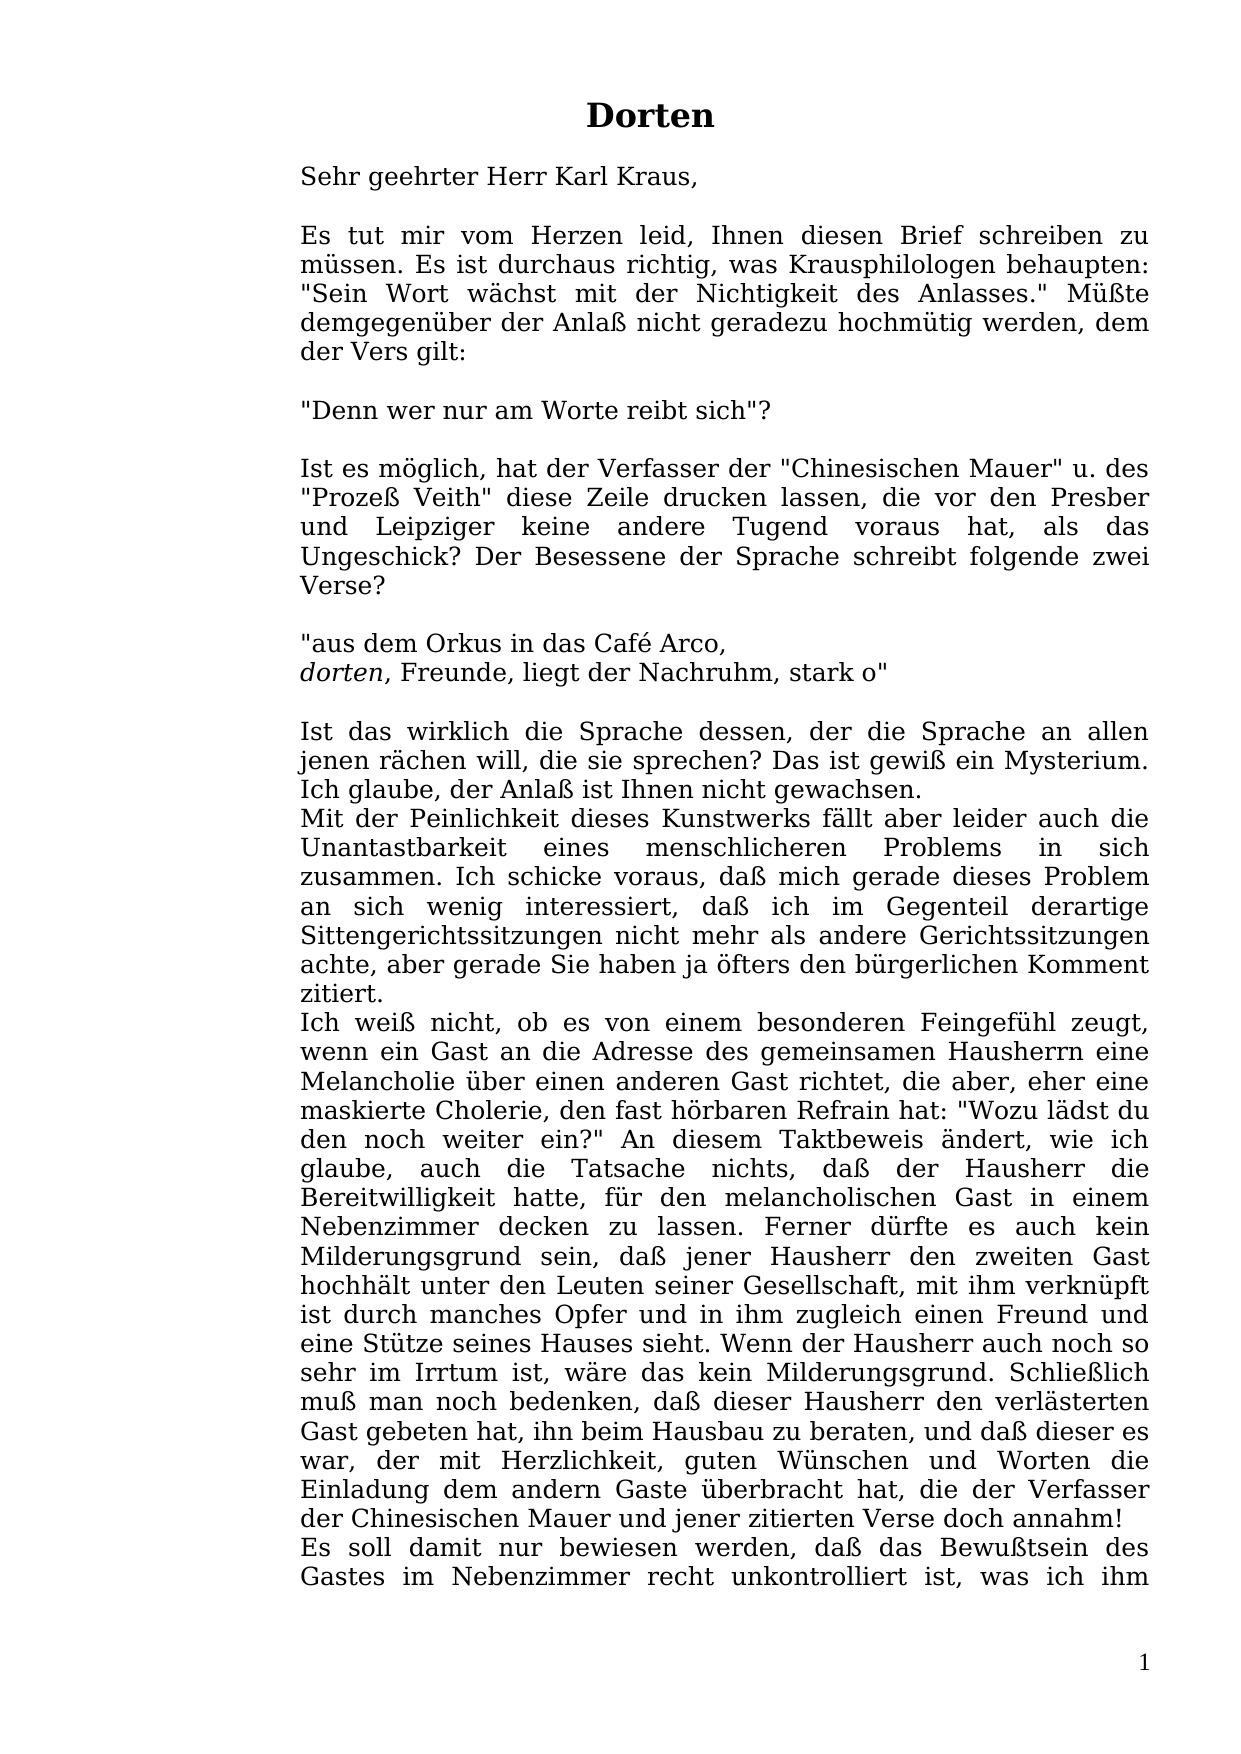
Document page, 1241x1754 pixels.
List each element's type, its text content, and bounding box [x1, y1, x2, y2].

text dorten, Freunde, liegt der Nachruhm, stark o" [300, 658, 1151, 687]
text "Denn wer nur am Worte reibt sich"? [300, 396, 1151, 425]
text Dorten [150, 75, 1151, 135]
text Ist es möglich, hat der Verfasser der "Chinesischen Mauer" u. des "Prozeß Veith" diese Zeile drucken lassen, die vor den Presber und Leipziger keine andere Tugend voraus hat, als das Ungeschick? Der Besessene der Sprache schreibt folgende zwei Verse? [300, 454, 1151, 600]
text Sehr geehrter Herr Karl Kraus, [300, 135, 1151, 192]
text Ist das wirklich die Sprache dessen, der die Sprache an allen jenen rächen will, die sie sprechen? Das ist gewiß ein Mysterium. Ich glaube, der Anlaß ist Ihnen nicht gewachsen. [300, 717, 1151, 804]
text Mit der Peinlichkeit dieses Kunstwerks fällt aber leider auch die Unantastbarkeit eines menschlicheren Problems in sich zusammen. Ich schicke voraus, daß mich gerade dieses Problem an sich wenig interessiert, daß ich im Gegenteil derartige Sittengerichtssitzungen nicht mehr als andere Gerichtssitzungen achte, aber gerade Sie haben ja öfters den bürgerlichen Komment zitiert. [300, 804, 1151, 1008]
text Es tut mir vom Herzen leid, Ihnen diesen Brief schreiben zu müssen. Es ist durchaus richtig, was Krausphilologen behaupten: "Sein Wort wächst mit der Nichtigkeit des Anlasses." Müßte demgegenüber der Anlaß nicht geradezu hochmütig werden, dem der Vers gilt: [300, 221, 1151, 367]
text Ich weiß nicht, ob es von einem besonderen Feingefühl zeugt, wenn ein Gast an die Adresse des gemeinsamen Hausherrn eine Melancholie über einen anderen Gast richtet, die aber, eher eine maskierte Cholerie, den fast hörbaren Refrain hat: "Wozu lädst du den noch weiter ein?" An diesem Taktbeweis ändert, wie ich glaube, auch die Tatsache nichts, daß der Hausherr die Bereitwilligkeit hatte, für den melancholischen Gast in einem Nebenzimmer decken zu lassen. Ferner dürfte es auch kein Milderungsgrund sein, daß jener Hausherr den zweiten Gast hochhält unter den Leuten seiner Gesellschaft, mit ihm verknüpft ist durch manches Opfer und in ihm zugleich einen Freund und eine Stütze seines Hauses sieht. Wenn der Hausherr auch noch so sehr im Irrtum ist, wäre das kein Milderungsgrund. Schließlich muß man noch bedenken, daß dieser Hausherr den verlästerten Gast gebeten hat, ihn beim Hausbau zu beraten, und daß dieser es war, der mit Herzlichkeit, guten Wünschen und Worten die Einladung dem andern Gaste überbracht hat, die der Verfasser der Chinesischen Mauer und jener zitierten Verse doch annahm! [300, 1008, 1151, 1533]
text Es soll damit nur bewiesen werden, daß das Bewußtsein des Gastes im Nebenzimmer recht unkontrolliert ist, was ich ihm [300, 1533, 1151, 1592]
text "aus dem Orkus in das Café Arco, [300, 629, 1151, 658]
